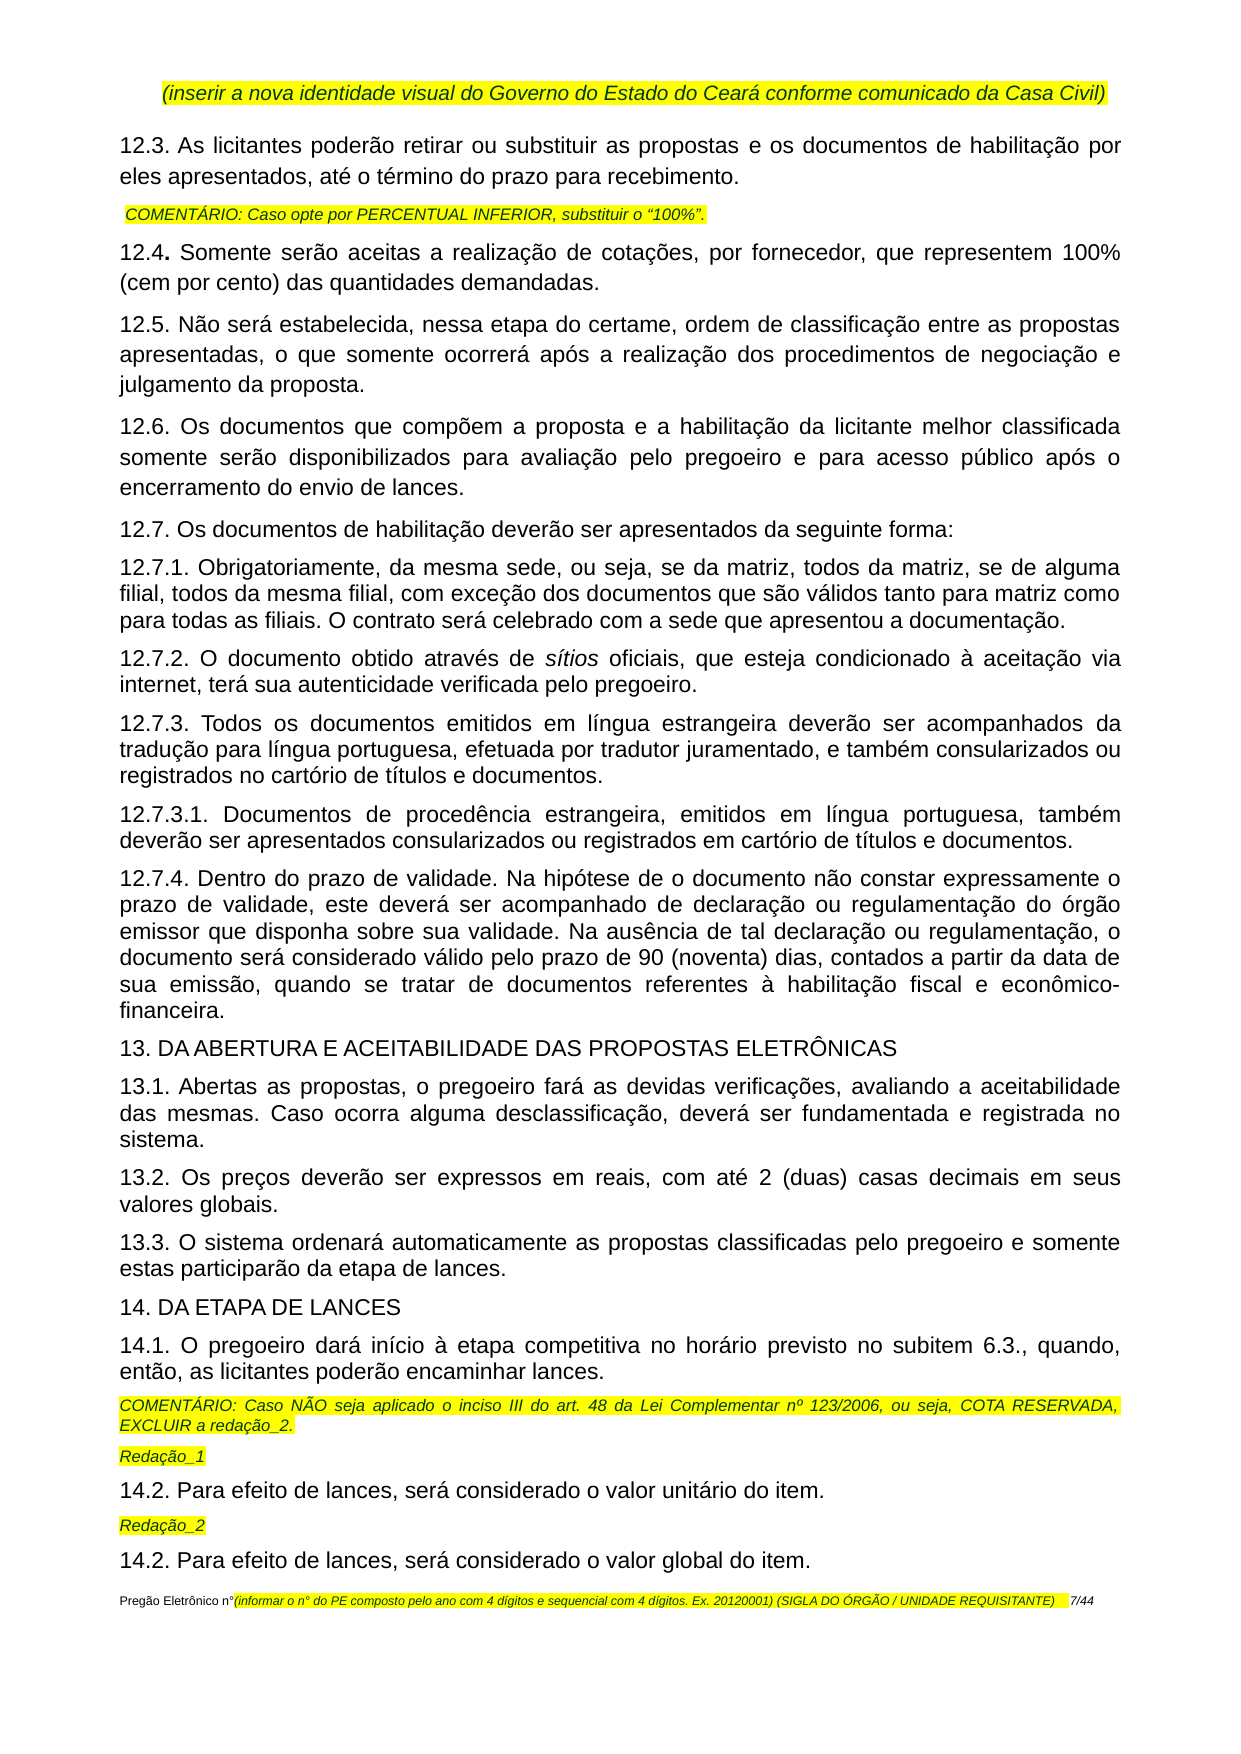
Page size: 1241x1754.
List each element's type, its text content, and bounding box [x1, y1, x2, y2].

text 12.7.4. Dentro do prazo de validade. Na hipótese de o documento não constar expressamente o prazo de validade, este deverá ser acompanhado de declaração ou regulamentação do órgão emissor que disponha sobre sua validade. Na ausência de tal declaração ou regulamentação, o documento será considerado válido pelo prazo de 90 (noventa) dias, contados a partir da data de sua emissão, quando se tratar de documentos referentes à habilitação fiscal e econômico-financeira. [119, 865, 1121, 1023]
text 13. DA ABERTURA E ACEITABILIDADE DAS PROPOSTAS ELETRÔNICAS [119, 1035, 1121, 1061]
text 12.7.2. O documento obtido através de sítios oficiais, que esteja condicionado à aceitação via internet, terá sua autenticidade verificada pelo pregoeiro. [119, 645, 1121, 698]
text 14.2. Para efeito de lances, será considerado o valor unitário do item. [119, 1477, 1121, 1504]
list 12.6. Os documentos que compõem a proposta e a habilitação da licitante melhor classificada somente serão disponibilizados para avaliação pelo pregoeiro e para acesso público após o encerramento do envio de lances. [119, 413, 1121, 500]
text 12.7.1. Obrigatoriamente, da mesma sede, ou seja, se da matriz, todos da matriz, se de alguma filial, todos da mesma filial, com exceção dos documentos que são válidos tanto para matriz como para todas as filiais. O contrato será celebrado com a sede que apresentou a documentação. [119, 554, 1121, 633]
text 13.2. Os preços deverão ser expressos em reais, com até 2 (duas) casas decimais em seus valores globais. [119, 1164, 1121, 1217]
text COMENTÁRIO: Caso NÃO seja aplicado o inciso III do art. 48 da Lei Complementar nº 123/2006, ou seja, COTA RESERVADA, EXCLUIR a redação_2. [119, 1396, 1121, 1434]
text Redação_1 [119, 1446, 1121, 1466]
list COMENTÁRIO: Caso opte por PERCENTUAL INFERIOR, substituir o “100%”. [125, 205, 1121, 224]
list 12.3. As licitantes poderão retirar ou substituir as propostas e os documentos de habilitação por eles apresentados, até o término do prazo para recebimento. [119, 132, 1121, 189]
text 14. DA ETAPA DE LANCES [119, 1293, 1121, 1320]
text 12.7.3.1. Documentos de procedência estrangeira, emitidos em língua portuguesa, também deverão ser apresentados consularizados ou registrados em cartório de títulos e documentos. [119, 801, 1121, 853]
text 13.1. Abertas as propostas, o pregoeiro fará as devidas verificações, avaliando a aceitabilidade das mesmas. Caso ocorra alguma desclassificação, deverá ser fundamentada e registrada no sistema. [119, 1073, 1121, 1152]
text Redação_2 [119, 1516, 1121, 1535]
text 14.1. O pregoeiro dará início à etapa competitiva no horário previsto no subitem 6.3., quando, então, as licitantes poderão encaminhar lances. [119, 1332, 1121, 1384]
text 14.2. Para efeito de lances, será considerado o valor global do item. [119, 1547, 1121, 1573]
text 12.7. Os documentos de habilitação deverão ser apresentados da seguinte forma: [119, 516, 1121, 542]
list 12.5. Não será estabelecida, nessa etapa do certame, ordem de classificação entre as propostas apresentadas, o que somente ocorrerá após a realização dos procedimentos de negociação e julgamento da proposta. [119, 311, 1121, 398]
text 13.3. O sistema ordenará automaticamente as propostas classificadas pelo pregoeiro e somente estas participarão da etapa de lances. [119, 1229, 1121, 1282]
text 12.7.3. Todos os documentos emitidos em língua estrangeira deverão ser acompanhados da tradução para língua portuguesa, efetuada por tradutor juramentado, e também consularizados ou registrados no cartório de títulos e documentos. [119, 709, 1121, 789]
list 12.4. Somente serão aceitas a realização de cotações, por fornecedor, que representem 100% (cem por cento) das quantidades demandadas. [119, 238, 1121, 295]
